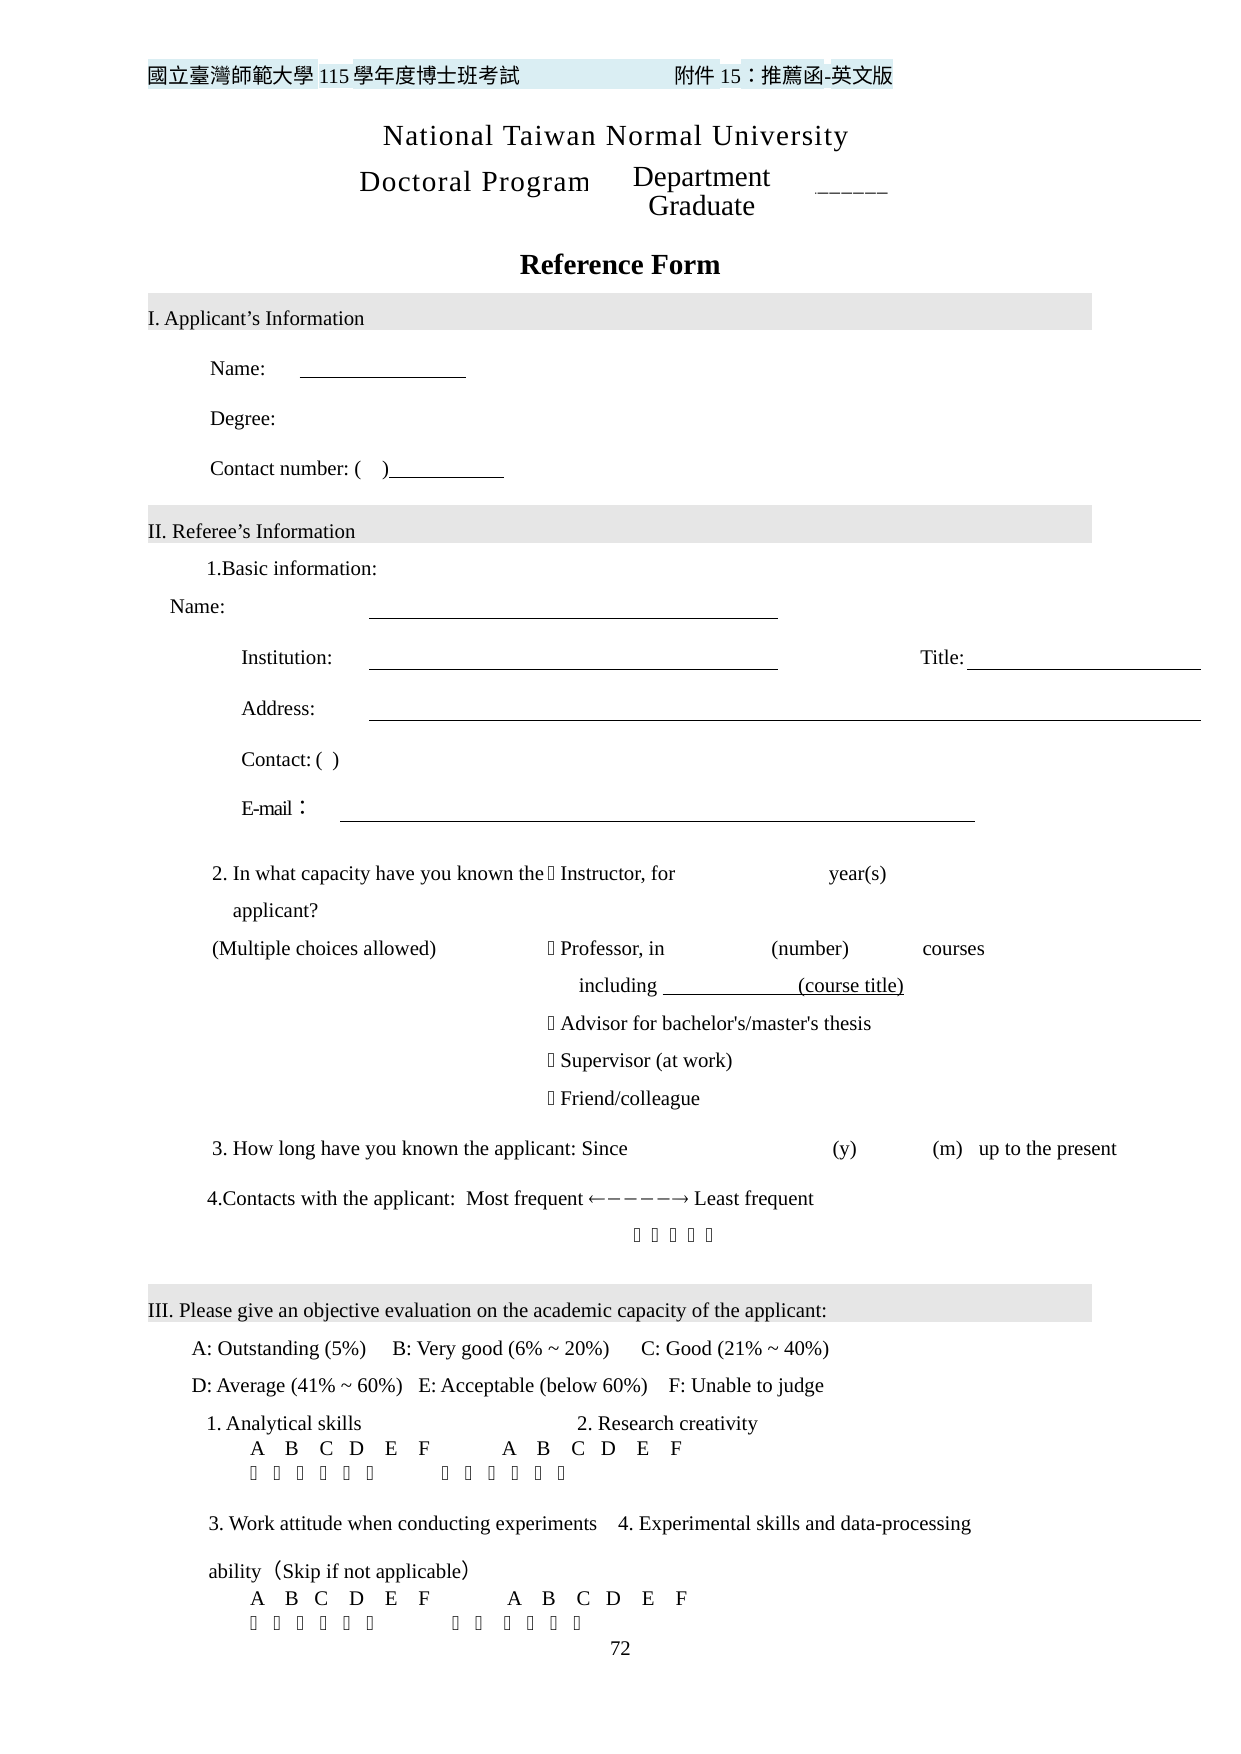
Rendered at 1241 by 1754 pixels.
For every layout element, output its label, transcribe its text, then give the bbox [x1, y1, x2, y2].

table_cell [882, 430, 1179, 480]
table_header [296, 330, 699, 380]
text A: Outstanding (5%) B: Very good (6% ~ 20%) C: Good (21% ~ 40%) [191, 1322, 1092, 1359]
table_cell  Supervisor (at work) [544, 1035, 871, 1072]
table_cell [837, 380, 1179, 430]
table_cell [975, 670, 1201, 720]
table_cell (y) [826, 1110, 863, 1159]
table_header Name: [207, 330, 296, 380]
table_header [751, 847, 826, 922]
table_cell [369, 670, 699, 720]
table_cell  Friend/colleague [544, 1072, 871, 1109]
text 1. Analytical skills 2. Research creativity [206, 1397, 1092, 1434]
table_cell Degree: [207, 380, 699, 430]
text Graduate Institute [603, 192, 800, 223]
text A B C D E F A B C D E F [179, 1434, 1092, 1459]
table_cell 3. How long have you known the applicant: Since [209, 1110, 732, 1159]
table_cell E-mail： [238, 771, 340, 821]
table_cell [340, 771, 699, 821]
table_cell [713, 380, 837, 430]
text             [179, 1459, 1092, 1484]
table_cell Contact number: ( ) [207, 430, 699, 480]
table_header [699, 330, 1032, 380]
table_header [1032, 330, 1179, 380]
table_cell (Multiple choices allowed) [209, 922, 544, 959]
table_header  Instructor, for [544, 847, 751, 922]
table_header Institution: [238, 618, 369, 669]
text National Taiwan Normal University [148, 118, 1092, 152]
table_cell [871, 1035, 976, 1072]
table_cell [732, 1110, 826, 1159]
table_cell [1182, 1110, 1201, 1159]
text      [571, 1209, 1092, 1247]
table_cell [976, 1072, 1201, 1109]
table_cell [209, 997, 544, 1034]
table_cell [699, 669, 975, 720]
table_header year(s) [826, 847, 1201, 922]
table_cell [209, 1035, 544, 1072]
table_header [967, 618, 1201, 669]
table_cell [976, 1035, 1201, 1072]
text             [179, 1609, 1092, 1634]
table_header 2. In what capacity have you known the applicant? [209, 847, 544, 922]
table_cell [699, 430, 882, 480]
table_cell courses [919, 922, 1201, 959]
table_cell Contact: ( ) [238, 720, 1201, 771]
text I. Applicant’s Information [148, 293, 1092, 330]
subtitle Reference Form [148, 247, 1092, 280]
text Name: [123, 580, 1092, 618]
table_cell Address: [238, 669, 369, 720]
table_cell  Advisor for bachelor's/master's thesis [544, 997, 1201, 1034]
text III. Please give an objective evaluation on the academic capacity of the applicant: [148, 1284, 1092, 1322]
table_cell [871, 1072, 976, 1109]
table_cell [975, 771, 1201, 821]
text 1.Basic information: [206, 543, 1092, 580]
text D: Average (41% ~ 60%) E: Acceptable (below 60%) F: Unable to judge [191, 1359, 1092, 1397]
table_cell [699, 771, 975, 821]
text Doctoral Program in of ____________ [148, 164, 588, 198]
text Department [603, 163, 800, 192]
table_header [369, 619, 778, 669]
text A B C D E F A B C D E F [179, 1584, 1092, 1609]
table_cell (m) [919, 1110, 976, 1159]
table_cell [209, 960, 544, 997]
table_cell  Professor, in [544, 922, 732, 959]
text 4.Contacts with the applicant: Most frequent  Least frequent [207, 1172, 1092, 1209]
text II. Referee’s Information [148, 505, 1092, 543]
table_cell up to the present [976, 1110, 1182, 1159]
table_cell including (course title) [544, 960, 1201, 997]
text ability（Skip if not applicable） [156, 1547, 1092, 1584]
table_cell [699, 380, 713, 430]
table_cell [863, 1110, 919, 1159]
text Doctoral Program in of ____________ [815, 164, 1092, 198]
table_cell [209, 1072, 544, 1109]
text 3. Work attitude when conducting experiments 4. Experimental skills and data-processing [156, 1497, 1092, 1534]
table_header Title: [778, 618, 967, 669]
table_cell (number) [732, 922, 919, 959]
text National Taiwan Normal University [588, 156, 815, 231]
